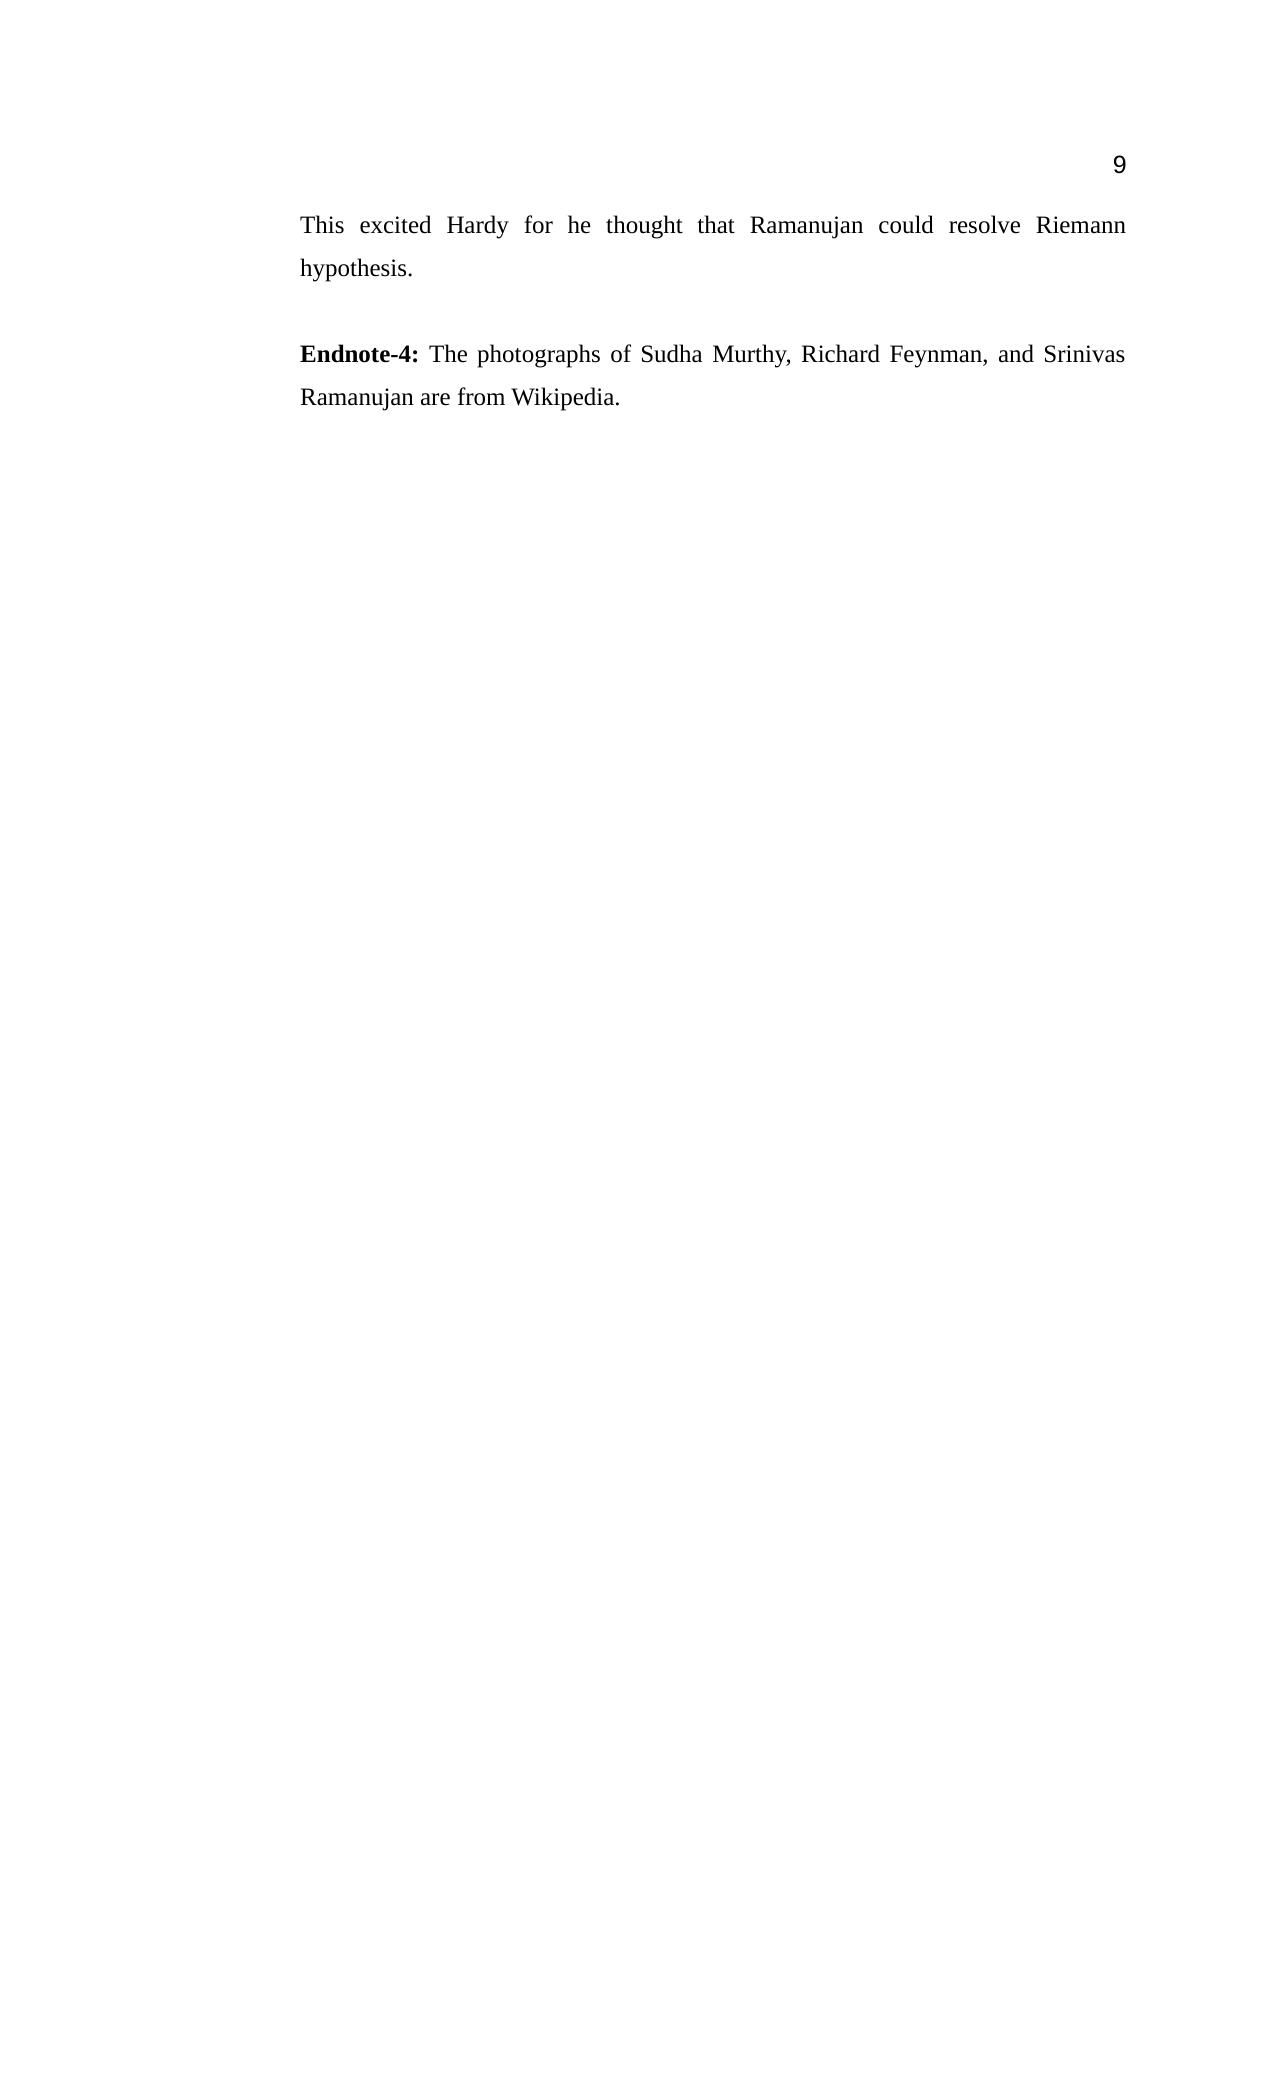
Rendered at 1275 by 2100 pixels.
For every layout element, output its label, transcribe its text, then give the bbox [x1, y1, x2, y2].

text Endnote-4: The photographs of Sudha Murthy, Richard Feynman, and Srinivas Ramanujan are from Wikipedia. [300, 339, 1126, 411]
text This excited Hardy for he thought that Ramanujan could resolve Riemann hypothesis. [300, 210, 1126, 282]
